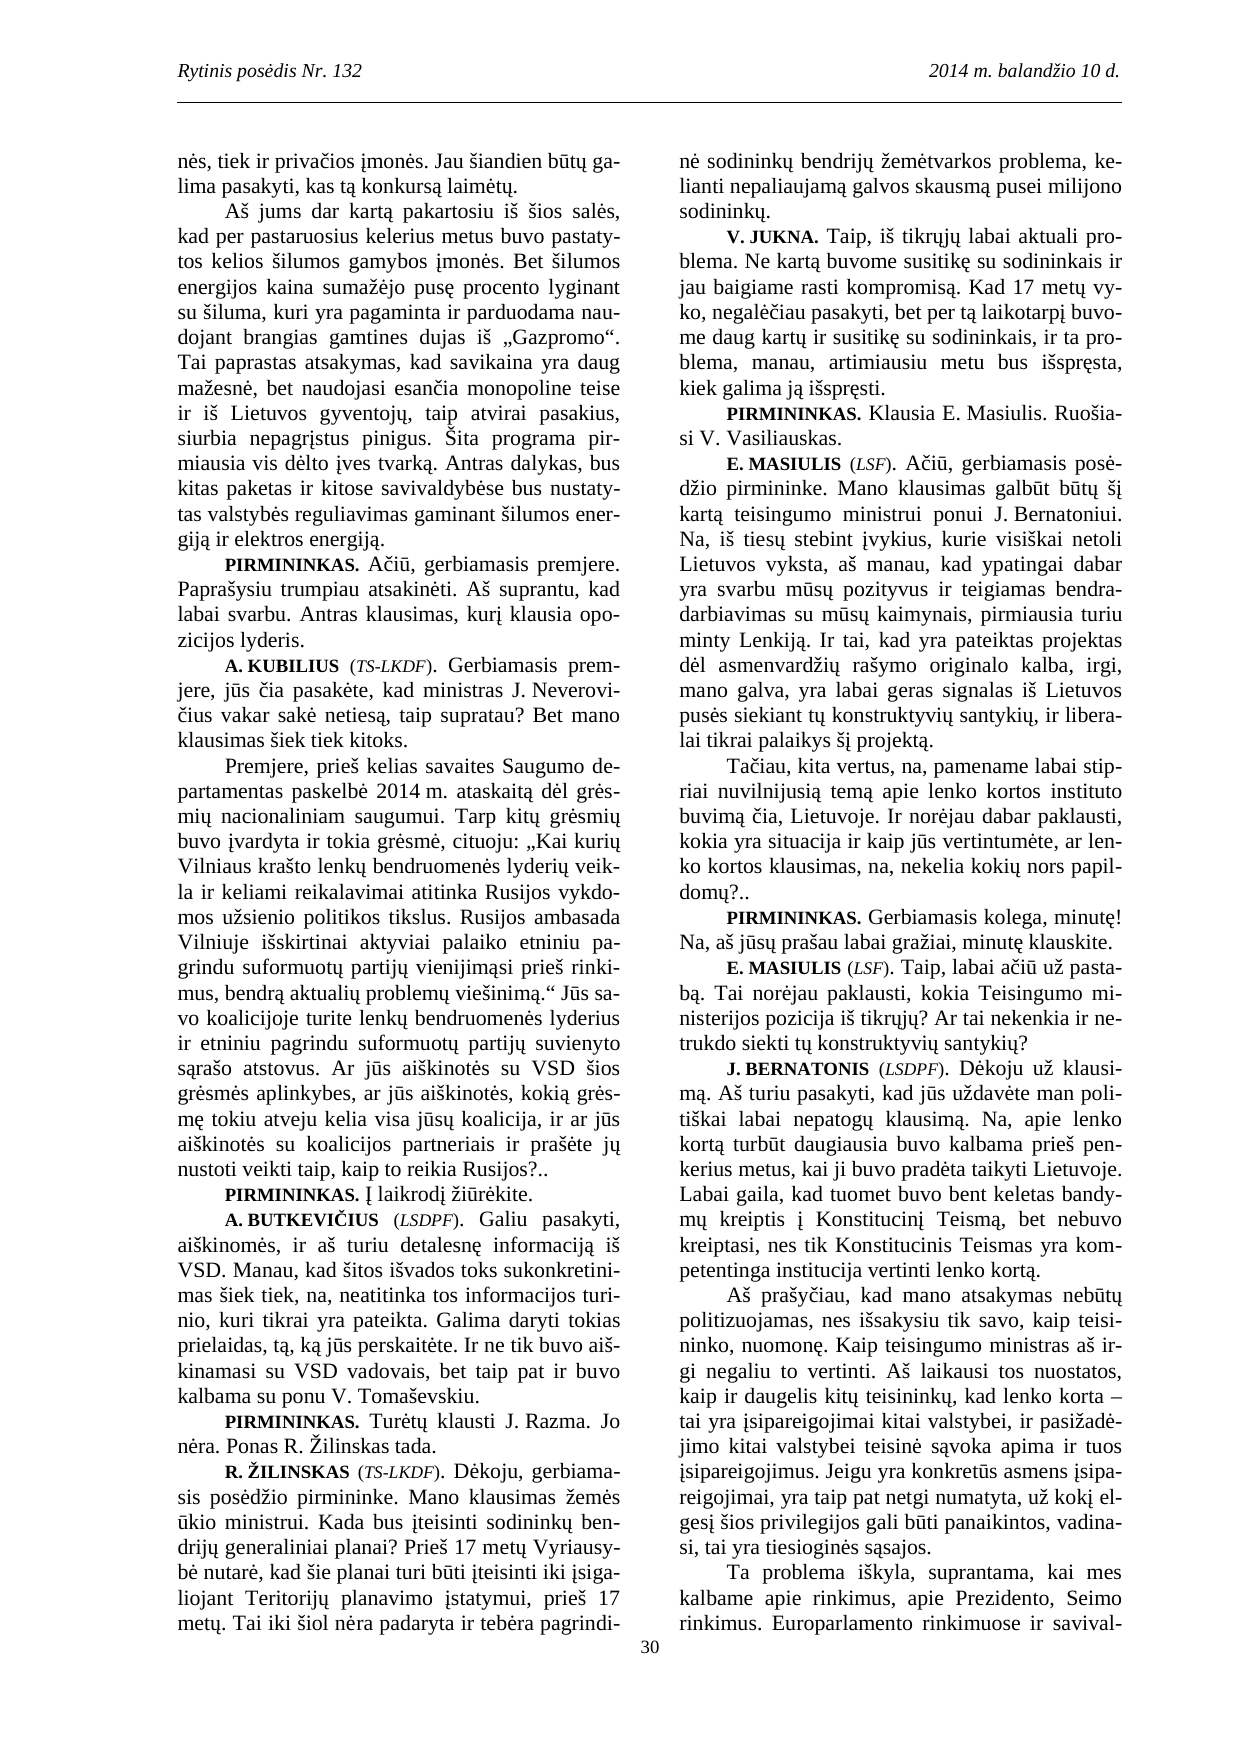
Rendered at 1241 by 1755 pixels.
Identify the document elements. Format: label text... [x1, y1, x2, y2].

text nės, tiek ir pri­va­čios įmo­nės. Jau šian­dien bū­tų ga­li­ma pa­sa­ky­ti, kas tą kon­kur­są lai­mė­tų. [177, 148, 620, 198]
text PIRMININKAS. Klau­sia E. Ma­siu­lis. Ruo­šia­si V. Va­si­liaus­kas. [679, 400, 1122, 450]
text Ta pro­ble­ma iš­ky­la, su­pran­ta­ma, kai mes kal­ba­me apie rin­ki­mus, apie Pre­zi­den­to, Sei­mo rin­ki­mus. Eu­ro­par­la­men­to rin­ki­muo­se ir sa­vi­val­ [679, 1559, 1122, 1635]
text Ta­čiau, ki­ta ver­tus, na, pa­me­na­me la­bai stip­riai nu­vil­ni­ju­sią te­mą apie len­ko kor­tos ins­ti­tu­to bu­vi­mą čia, Lie­tu­vo­je. Ir no­rė­jau da­bar pa­klaus­ti, ko­kia yra si­tu­a­ci­ja ir kaip jūs ver­tin­tu­mė­te, ar len­ko kor­tos klau­si­mas, na, ne­ke­lia ko­kių nors pa­pil­do­mų?.. [679, 753, 1122, 904]
text A. KUBILIUS (TS-LKDF). Ger­bia­ma­sis prem­je­re, jūs čia pa­sa­kė­te, kad mi­nist­ras J. Ne­ve­ro­vi­čius va­kar sa­kė ne­tie­są, taip su­pra­tau? Bet ma­no klau­si­mas šiek tiek ki­toks. [177, 652, 620, 753]
text R. ŽILINSKAS (TS-LKDF). Dė­ko­ju, ger­bia­ma­sis po­sė­džio pir­mi­nin­ke. Ma­no klau­si­mas že­mės ūkio mi­nist­rui. Ka­da bus įtei­sin­ti so­di­nin­kų ben­dri­jų ge­ne­ra­li­niai pla­nai? Prieš 17 me­tų Vy­riau­sy­bė nu­ta­rė, kad šie pla­nai tu­ri bū­ti įtei­sin­ti iki įsi­ga­lio­jant Te­ri­to­ri­jų pla­na­vi­mo įsta­ty­mui, prieš 17 me­tų. Tai iki šiol nė­ra pa­da­ry­ta ir te­bė­ra pa­grin­di­ [177, 1458, 620, 1635]
text PIRMININKAS. Tu­rė­tų klaus­ti J. Raz­ma. Jo nė­ra. Po­nas R. Ži­lins­kas ta­da. [177, 1408, 620, 1458]
text E. MASIULIS (LSF). Ačiū, ger­bia­ma­sis po­sė­džio pir­mi­nin­ke. Ma­no klau­si­mas gal­būt bū­tų šį kar­tą tei­sin­gu­mo mi­nist­rui po­nui J. Ber­na­to­niui. Na, iš tie­sų ste­bint įvy­kius, ku­rie vi­siš­kai ne­to­li Lie­tu­vos vyks­ta, aš ma­nau, kad ypa­tin­gai da­bar yra svar­bu mū­sų po­zi­ty­vus ir tei­gia­mas ben­dra­dar­bia­vi­mas su mū­sų kai­my­nais, pir­miau­sia tu­riu min­ty Len­ki­ją. Ir tai, kad yra pa­teik­tas pro­jek­tas dėl as­men­var­džių ra­šy­mo ori­gi­na­lo kal­ba, ir­gi, ma­no gal­va, yra la­bai ge­ras sig­na­las iš Lie­tu­vos pu­sės sie­kiant tų kon­struk­ty­vių san­ty­kių, ir li­be­ra­lai tik­rai pa­lai­kys šį pro­jek­tą. [679, 450, 1122, 753]
text Aš jums dar kar­tą pa­kar­to­siu iš šios sa­lės, kad per pas­ta­ruo­sius ke­le­rius me­tus bu­vo pa­sta­ty­tos ke­lios ši­lu­mos ga­my­bos įmo­nės. Bet ši­lu­mos ener­gi­jos kai­na su­ma­žė­jo pu­sę pro­cen­to ly­gi­nant su ši­lu­ma, ku­ri yra pa­ga­min­ta ir par­duo­da­ma nau­do­jant bran­gias gam­ti­nes du­jas iš „Gaz­pro­mo“. Tai pa­pras­tas at­sa­ky­mas, kad sa­vi­kai­na yra daug ma­žes­nė, bet nau­do­ja­si esan­čia mo­no­po­li­ne tei­se ir iš Lie­tu­vos gy­ven­to­jų, taip at­vi­rai pa­sa­kius, siur­bia ne­pa­grįs­tus pi­ni­gus. Ši­ta pro­gra­ma pir­miau­sia vis dėl­to įves tvar­ką. Ant­ras da­ly­kas, bus ki­tas pa­ke­tas ir ki­to­se sa­vi­val­dy­bė­se bus nu­sta­ty­tas vals­ty­bės re­gu­lia­vi­mas ga­mi­nant ši­lu­mos ener­gi­ją ir elek­tros ener­gi­ją. [177, 198, 620, 551]
text nė so­di­nin­kų ben­dri­jų že­mė­tvarkos pro­ble­ma, ke­lian­ti ne­pa­liau­ja­mą gal­vos skaus­mą pu­sei mi­li­jo­no so­di­nin­kų. [679, 148, 1122, 223]
text PIRMININKAS. Ger­bia­ma­sis ko­le­ga, mi­nu­tę! Na, aš jū­sų pra­šau la­bai gra­žiai, mi­nu­tę klaus­ki­te. [679, 904, 1122, 954]
text J. BERNATONIS (LSDPF). Dė­ko­ju už klau­si­mą. Aš tu­riu pa­sa­ky­ti, kad jūs už­da­vė­te man po­li­tiš­kai la­bai ne­pa­to­gų klau­si­mą. Na, apie len­ko kor­tą tur­būt dau­giau­sia bu­vo kal­ba­ma prieš pen­ke­rius me­tus, kai ji bu­vo pra­dė­ta tai­ky­ti Lie­tu­vo­je. La­bai gai­la, kad tuo­met bu­vo bent ke­le­tas ban­dy­mų kreip­tis į Kon­sti­tu­ci­nį Teis­mą, bet ne­bu­vo kreip­ta­si, nes tik Kon­sti­tu­ci­nis Teis­mas yra kom­pe­ten­tin­ga ins­ti­tu­ci­ja ver­tin­ti len­ko kor­tą. [679, 1055, 1122, 1282]
text A. BUTKEVIČIUS (LSDPF). Ga­liu pa­sa­ky­ti, aiš­ki­no­mės, ir aš tu­riu de­ta­les­nę in­for­ma­ci­ją iš VSD. Ma­nau, kad ši­tos iš­va­dos toks su­kon­kre­ti­ni­mas šiek tiek, na, ne­ati­tin­ka tos in­for­ma­ci­jos tu­ri­nio, ku­ri tik­rai yra pa­teik­ta. Ga­li­ma da­ry­ti to­kias prie­lai­das, tą, ką jūs per­skai­tė­te. Ir ne tik bu­vo aiš­ki­na­ma­si su VSD va­do­vais, bet taip pat ir bu­vo kal­ba­ma su po­nu V. To­ma­šev­skiu. [177, 1206, 620, 1408]
text PIRMININKAS. Ačiū, ger­bia­ma­sis prem­je­re. Pa­pra­šy­siu trum­piau at­sa­ki­nė­ti. Aš su­pran­tu, kad la­bai svar­bu. Ant­ras klau­si­mas, ku­rį klau­sia opo­zi­ci­jos ly­de­ris. [177, 551, 620, 652]
text V. JUKNA. Taip, iš tik­rų­jų la­bai ak­tu­a­li pro­ble­ma. Ne kar­tą bu­vo­me su­si­ti­kę su so­di­nin­kais ir jau bai­gia­me ras­ti kom­pro­mi­są. Kad 17 me­tų vy­ko, ne­ga­lė­čiau pa­sa­ky­ti, bet per tą lai­ko­tar­pį bu­vo­me daug kar­tų ir su­si­ti­kę su so­di­nin­kais, ir ta pro­b­le­ma, ma­nau, ar­ti­miau­siu me­tu bus iš­spręs­ta, kiek ga­li­ma ją iš­spręs­ti. [679, 223, 1122, 400]
text PIRMININKAS. Į laik­ro­dį žiū­rė­ki­te. [177, 1181, 620, 1206]
text Prem­je­re, prieš ke­lias sa­vai­tes Sau­gu­mo de­par­ta­men­tas pa­skel­bė 2014 m. ata­skai­tą dėl grės­mių na­cio­na­li­niam sau­gu­mui. Tarp ki­tų grės­mių bu­vo įvar­dy­ta ir to­kia grės­mė, ci­tuo­ju: „Kai ku­rių Vil­niaus kraš­to len­kų ben­druo­me­nės ly­de­rių veik­la ir ke­lia­mi rei­ka­la­vi­mai ati­tin­ka Ru­si­jos vyk­do­mos už­sie­nio po­li­ti­kos tiks­lus. Ru­si­jos am­ba­sa­da Vil­niu­je iš­skir­ti­nai ak­ty­viai pa­lai­ko et­ni­niu pa­grin­du su­for­muo­tų par­ti­jų vie­ni­ji­mą­si prieš rin­ki­mus, ben­drą ak­tu­a­lių pro­ble­mų vie­ši­ni­mą.“ Jūs sa­vo ko­a­li­ci­jo­je tu­ri­te len­kų ben­druo­me­nės ly­de­rius ir et­ni­niu pa­grin­du su­for­muo­tų par­ti­jų su­vie­ny­to są­ra­šo at­sto­vus. Ar jūs aiš­ki­no­tės su VSD šios grės­mės ap­lin­ky­bes, ar jūs aiš­ki­no­tės, ko­kią grės­mę to­kiu at­ve­ju ke­lia vi­sa jū­sų ko­a­li­ci­ja, ir ar jūs aiš­ki­no­tės su ko­a­li­ci­jos part­ne­riais ir pra­šė­te jų nu­sto­ti veik­ti taip, kaip to rei­kia Ru­si­jos?.. [177, 753, 620, 1181]
text E. MASIULIS (LSF). Taip, la­bai ačiū už pa­sta­bą. Tai no­rė­jau pa­klaus­ti, ko­kia Tei­sin­gu­mo mi­nis­te­ri­jos po­zi­ci­ja iš tik­rų­jų? Ar tai ne­ken­kia ir ne­truk­do siek­ti tų kon­struk­ty­vių san­ty­kių? [679, 954, 1122, 1055]
text Aš pra­šy­čiau, kad ma­no at­sa­ky­mas ne­bū­tų po­li­ti­zuo­ja­mas, nes iš­sa­ky­siu tik sa­vo, kaip tei­si­nin­ko, nuo­mo­nę. Kaip tei­sin­gu­mo mi­nist­ras aš ir­gi ne­ga­liu to ver­tin­ti. Aš lai­kau­si tos nuo­sta­tos, kaip ir dau­ge­lis ki­tų tei­si­nin­kų, kad len­ko kor­ta – tai yra įsi­pa­rei­go­ji­mai ki­tai vals­ty­bei, ir pa­si­ža­dė­ji­mo ki­tai vals­ty­bei tei­si­nė są­vo­ka ap­ima ir tuos įsi­pa­rei­go­ji­mus. Jei­gu yra kon­kre­tūs as­mens įsi­pa­rei­go­ji­mai, yra taip pat net­gi nu­ma­ty­ta, už ko­kį el­ge­sį šios pri­vi­le­gi­jos ga­li bū­ti pa­nai­kin­tos, va­di­na­si, tai yra tie­sio­gi­nės są­sa­jos. [679, 1282, 1122, 1559]
